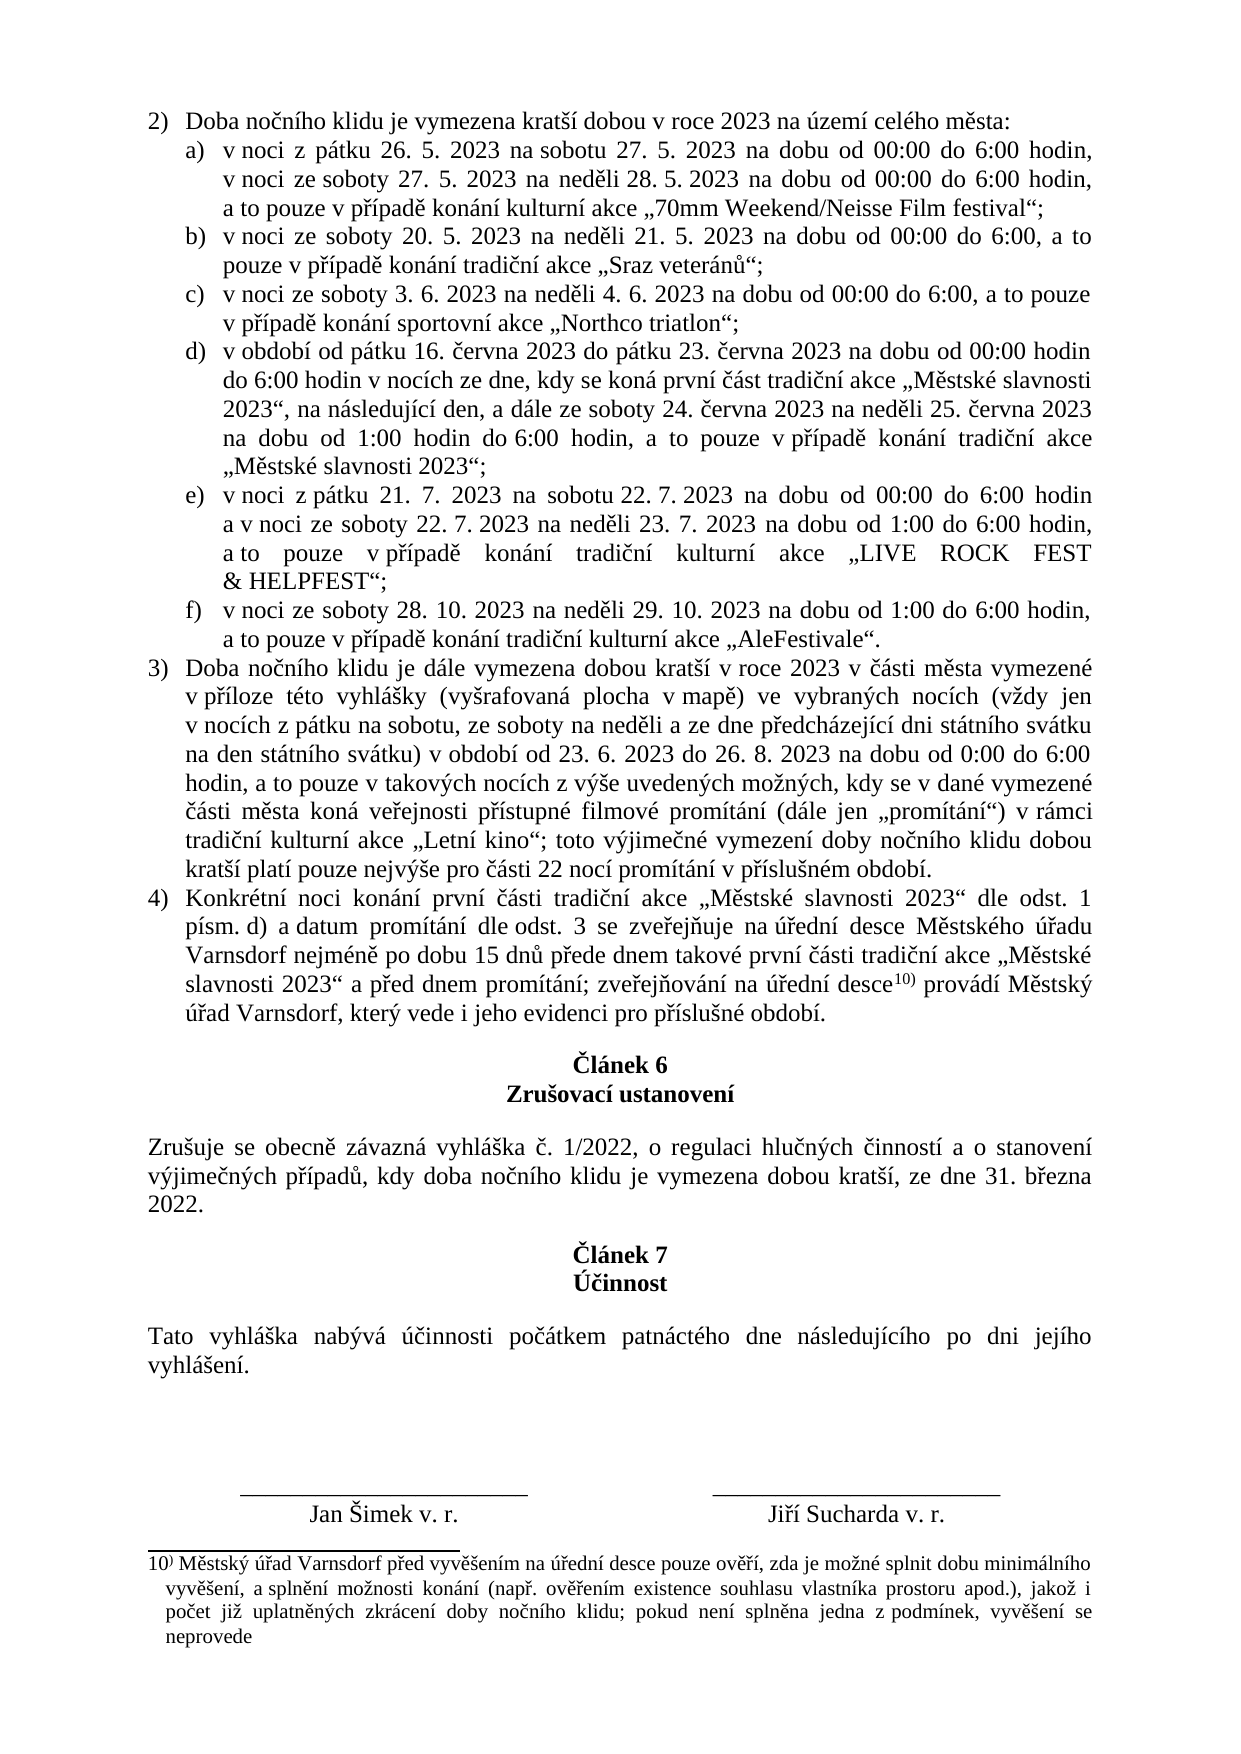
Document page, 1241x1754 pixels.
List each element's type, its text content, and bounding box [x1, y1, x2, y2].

text Účinnost [148, 1268, 1092, 1297]
text Zrušuje se obecně závazná vyhláška č. 1/2022, o regulaci hlučných činností a o stanovení výjimečných případů, kdy doba nočního klidu je vymezena dobou kratší, ze dne 31. března 2022. [148, 1132, 1092, 1218]
text Tato vyhláška nabývá účinnosti počátkem patnáctého dne následujícího po dni jejího vyhlášení. [148, 1321, 1092, 1379]
table_cell Jan Šimek v. r. [148, 1499, 620, 1527]
text Článek 7 [148, 1240, 1092, 1268]
table_header _______________________ [620, 1470, 1092, 1499]
table_header _______________________ [148, 1470, 620, 1499]
list v období od pátku 16. června 2023 do pátku 23. června 2023 na dobu od 00:00 hodin do 6:00 hodin v nocích ze dne, kdy se koná první část tradiční akce „Městské slavnosti 2023“, na následující den, a dále ze soboty 24. června 2023 na neděli 25. června 2023 na dobu od 1:00 hodin do 6:00 hodin, a to pouze v případě konání tradiční akce „Městské slavnosti 2023“; [185, 336, 1092, 480]
list Konkrétní noci konání první části tradiční akce „Městské slavnosti 2023“ dle odst. 1 písm. d) a datum promítání dle odst. 3 se zveřejňuje na úřední desce Městského úřadu Varnsdorf nejméně po dobu 15 dnů přede dnem takové první části tradiční akce „Městské slavnosti 2023“ a před dnem promítání; zveřejňování na úřední desce) provádí Městský úřad Varnsdorf, který vede i jeho evidenci pro příslušné období. [148, 883, 1092, 1026]
text Zrušovací ustanovení [148, 1079, 1092, 1108]
list v noci ze soboty 3. 6. 2023 na neděli 4. 6. 2023 na dobu od 00:00 do 6:00, a to pouze v případě konání sportovní akce „Northco triatlon“; [185, 279, 1092, 336]
text Článek 6 [148, 1050, 1092, 1079]
list v noci ze soboty 20. 5. 2023 na neděli 21. 5. 2023 na dobu od 00:00 do 6:00, a to pouze v případě konání tradiční akce „Sraz veteránů“; [185, 221, 1092, 279]
table_cell Jiří Sucharda v. r. [620, 1499, 1092, 1527]
list v noci ze soboty 28. 10. 2023 na neděli 29. 10. 2023 na dobu od 1:00 do 6:00 hodin, a to pouze v případě konání tradiční kulturní akce „AleFestivale“. [185, 595, 1092, 653]
list v noci z pátku 26. 5. 2023 na sobotu 27. 5. 2023 na dobu od 00:00 do 6:00 hodin, v noci ze soboty 27. 5. 2023 na neděli 28. 5. 2023 na dobu od 00:00 do 6:00 hodin, a to pouze v případě konání kulturní akce „70mm Weekend/Neisse Film festival“; [185, 135, 1092, 221]
list ) Městský úřad Varnsdorf před vyvěšením na úřední desce pouze ověří, zda je možné splnit dobu minimálního vyvěšení, a splnění možnosti konání (např. ověřením existence souhlasu vlastníka prostoru apod.), jakož i počet již uplatněných zkrácení doby nočního klidu; pokud není splněna jedna z podmínek, vyvěšení se neprovede [148, 1551, 1092, 1648]
list Doba nočního klidu je vymezena kratší dobou v roce 2023 na území celého města: [148, 106, 1092, 135]
list Doba nočního klidu je dále vymezena dobou kratší v roce 2023 v části města vymezené v příloze této vyhlášky (vyšrafovaná plocha v mapě) ve vybraných nocích (vždy jen v nocích z pátku na sobotu, ze soboty na neděli a ze dne předcházející dni státního svátku na den státního svátku) v období od 23. 6. 2023 do 26. 8. 2023 na dobu od 0:00 do 6:00 hodin, a to pouze v takových nocích z výše uvedených možných, kdy se v dané vymezené části města koná veřejnosti přístupné filmové promítání (dále jen „promítání“) v rámci tradiční kulturní akce „Letní kino“; toto výjimečné vymezení doby nočního klidu dobou kratší platí pouze nejvýše pro části 22 nocí promítání v příslušném období. [148, 653, 1092, 883]
list v noci z pátku 21. 7. 2023 na sobotu 22. 7. 2023 na dobu od 00:00 do 6:00 hodin a v noci ze soboty 22. 7. 2023 na neděli 23. 7. 2023 na dobu od 1:00 do 6:00 hodin, a to pouze v případě konání tradiční kulturní akce „LIVE ROCK FEST & HELPFEST“; [185, 480, 1092, 595]
